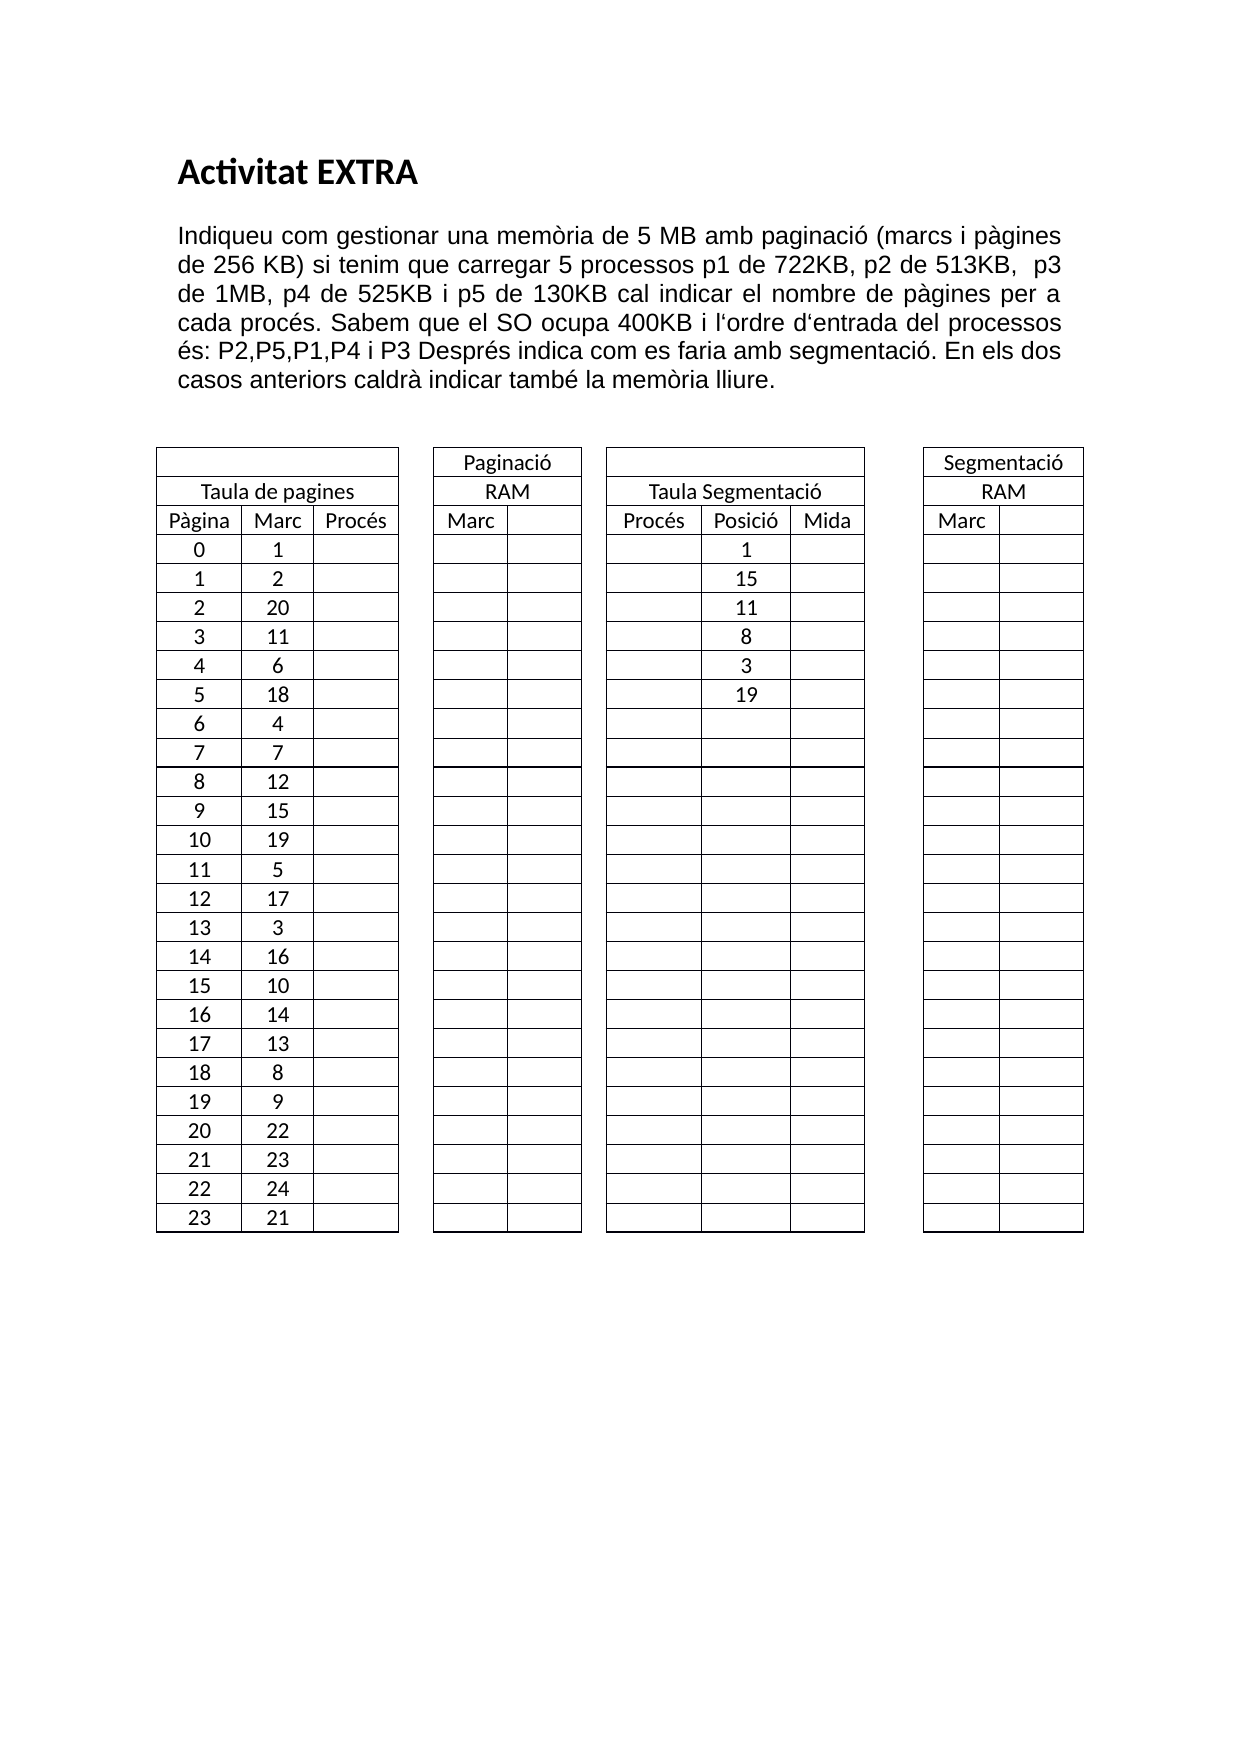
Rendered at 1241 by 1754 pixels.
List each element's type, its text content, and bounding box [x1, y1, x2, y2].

table_cell 8 [702, 622, 790, 650]
table_cell 2 [157, 593, 241, 621]
table_cell [607, 1058, 701, 1086]
table_cell [607, 651, 701, 679]
table_cell [1000, 1029, 1083, 1057]
table_cell [1000, 1145, 1083, 1173]
table_cell [791, 1204, 864, 1231]
table_cell [865, 1086, 923, 1115]
table_cell [399, 1086, 433, 1115]
table_cell [702, 884, 790, 912]
table_cell [434, 1058, 507, 1086]
table_cell [924, 942, 999, 970]
table_cell [508, 913, 581, 941]
table_cell [314, 1174, 398, 1202]
table_cell 1 [702, 535, 790, 563]
table_cell [314, 535, 398, 563]
table_cell [399, 1028, 433, 1057]
table_cell [865, 796, 923, 824]
table_cell [791, 1058, 864, 1086]
table_cell [924, 1029, 999, 1057]
table_cell [924, 1145, 999, 1173]
table_cell [702, 1116, 790, 1144]
table_cell [702, 1058, 790, 1086]
table_cell [702, 1174, 790, 1202]
table_cell [791, 826, 864, 854]
table_cell [865, 1057, 923, 1086]
table_cell [1000, 593, 1083, 621]
table_cell [791, 739, 864, 766]
table_cell [399, 912, 433, 941]
table_cell [582, 1057, 606, 1086]
table_cell [702, 1204, 790, 1231]
text Indiqueu com gestionar una memòria de 5 MB amb paginació (marcs i pàgines de 256 KB) si tenim que carregar 5 processos p1 de 722KB, p2 de 513KB, p3 de 1MB, p4 de 525KB i p5 de 130KB cal indicar el nombre de pàgines per a cada procés. Sabem que el SO ocupa 400KB i l‘ordre d‘entrada del processos és: P2,P5,P1,P4 i P3 Després indica com es faria amb segmentació. En els dos casos anteriors caldrà indicar també la memòria lliure. [177, 221, 1063, 394]
table_cell [399, 476, 433, 505]
table_cell [314, 1145, 398, 1173]
table_cell 10 [157, 826, 241, 854]
table_cell 15 [157, 971, 241, 999]
table_cell [314, 855, 398, 883]
table_cell [508, 797, 581, 824]
table_cell [791, 942, 864, 970]
table_cell [1000, 535, 1083, 563]
table_cell [508, 535, 581, 563]
table_cell [434, 1145, 507, 1173]
table_cell [434, 680, 507, 708]
table_cell [582, 534, 606, 563]
table_cell [865, 476, 923, 505]
table_cell [434, 942, 507, 970]
table_cell [924, 593, 999, 621]
table_cell [314, 913, 398, 941]
table_cell [1000, 855, 1083, 883]
table_cell [865, 1028, 923, 1057]
table_cell [791, 884, 864, 912]
table_cell [434, 1000, 507, 1028]
table_cell [607, 855, 701, 883]
table_cell [607, 942, 701, 970]
table_cell [434, 739, 507, 766]
table_cell [924, 1087, 999, 1115]
table_cell 21 [242, 1204, 313, 1231]
text Activitat EXTRA [177, 148, 1063, 193]
table_cell [399, 1057, 433, 1086]
table_cell [582, 1115, 606, 1144]
table_cell [582, 708, 606, 737]
table_cell [865, 941, 923, 970]
table_cell [399, 854, 433, 883]
table_cell [924, 739, 999, 766]
table_cell [607, 1204, 701, 1231]
table_cell [399, 1203, 433, 1231]
table_cell [1000, 680, 1083, 708]
table_cell [508, 564, 581, 592]
table_cell 13 [157, 913, 241, 941]
table_cell [1000, 826, 1083, 854]
table_cell [314, 1204, 398, 1231]
table_cell Marc [434, 506, 507, 534]
table_cell [865, 766, 923, 796]
table_cell 22 [242, 1116, 313, 1144]
table_cell 8 [242, 1058, 313, 1086]
table_cell [924, 1174, 999, 1202]
table_cell [702, 971, 790, 999]
table_cell [508, 826, 581, 854]
table_cell [314, 1000, 398, 1028]
table_cell [434, 797, 507, 824]
table_cell 3 [242, 913, 313, 941]
table_cell RAM [924, 477, 1083, 505]
table_header [865, 447, 923, 476]
table_header Paginació [434, 448, 581, 476]
table_cell [582, 679, 606, 708]
table_cell [702, 1000, 790, 1028]
table_cell [607, 593, 701, 621]
table_cell 4 [242, 709, 313, 737]
table_cell [314, 971, 398, 999]
table_cell [702, 1029, 790, 1057]
table_cell [607, 622, 701, 650]
table_cell [607, 1029, 701, 1057]
table_cell 21 [157, 1145, 241, 1173]
table_cell [1000, 739, 1083, 766]
table_cell [582, 621, 606, 650]
table_cell 1 [242, 535, 313, 563]
table_cell [314, 884, 398, 912]
table_cell [314, 797, 398, 824]
table_cell 4 [157, 651, 241, 679]
table_cell 22 [157, 1174, 241, 1202]
table_cell 10 [242, 971, 313, 999]
table_cell 16 [242, 942, 313, 970]
table_cell [508, 768, 581, 796]
table_cell 5 [242, 855, 313, 883]
table_cell [924, 1116, 999, 1144]
table_cell [791, 535, 864, 563]
table_cell [865, 970, 923, 999]
table_cell 23 [242, 1145, 313, 1173]
table_cell [791, 622, 864, 650]
table_cell [865, 883, 923, 912]
table_cell 19 [702, 680, 790, 708]
table_cell [1000, 797, 1083, 824]
table_cell [924, 884, 999, 912]
table_cell [314, 651, 398, 679]
table_cell Marc [924, 506, 999, 534]
table_cell [434, 709, 507, 737]
table_cell [702, 768, 790, 796]
table_cell [314, 942, 398, 970]
table_cell [508, 855, 581, 883]
table_header [607, 448, 864, 476]
table_cell [508, 1145, 581, 1173]
table_cell [399, 999, 433, 1028]
table_cell [508, 1058, 581, 1086]
table_cell [865, 592, 923, 621]
table_cell [791, 593, 864, 621]
table_cell [434, 884, 507, 912]
table_cell [791, 1116, 864, 1144]
table_cell [1000, 1116, 1083, 1144]
table_cell [1000, 942, 1083, 970]
table_cell 12 [157, 884, 241, 912]
table_cell [582, 1028, 606, 1057]
table_cell [314, 593, 398, 621]
table_cell [607, 797, 701, 824]
table_cell [865, 999, 923, 1028]
table_cell [702, 739, 790, 766]
table_cell [582, 1173, 606, 1202]
table_cell [508, 593, 581, 621]
table_cell [924, 651, 999, 679]
table_cell [399, 1115, 433, 1144]
table_cell [399, 592, 433, 621]
table_cell [924, 564, 999, 592]
table_cell [924, 768, 999, 796]
table_cell [1000, 971, 1083, 999]
table_cell [314, 768, 398, 796]
table_cell [924, 826, 999, 854]
table_cell [582, 796, 606, 824]
table_cell [434, 1174, 507, 1202]
table_cell [1000, 1174, 1083, 1202]
table_cell [607, 768, 701, 796]
table_cell [399, 766, 433, 796]
table_cell Procés [314, 506, 398, 534]
table_cell [1000, 506, 1083, 534]
table_cell 19 [157, 1087, 241, 1115]
table_cell Marc [242, 506, 313, 534]
table_cell 1 [157, 564, 241, 592]
table_cell 11 [157, 855, 241, 883]
table_cell 9 [157, 797, 241, 824]
table_cell [865, 854, 923, 883]
table_cell [434, 1029, 507, 1057]
table_cell [791, 855, 864, 883]
table_cell [508, 1087, 581, 1115]
table_cell [791, 913, 864, 941]
table_cell [314, 1029, 398, 1057]
table_cell [607, 884, 701, 912]
table_cell [508, 1000, 581, 1028]
table_cell 17 [242, 884, 313, 912]
table_cell Taula Segmentació [607, 477, 864, 505]
table_cell 11 [242, 622, 313, 650]
table_cell 12 [242, 768, 313, 796]
table_cell [434, 564, 507, 592]
table_cell [791, 651, 864, 679]
table_header [157, 448, 398, 476]
table_cell [1000, 1204, 1083, 1231]
table_cell 16 [157, 1000, 241, 1028]
table_cell 19 [242, 826, 313, 854]
table_cell 6 [242, 651, 313, 679]
table_cell [582, 592, 606, 621]
table_cell [508, 1174, 581, 1202]
table_cell [607, 535, 701, 563]
table_cell [399, 970, 433, 999]
table_cell [607, 739, 701, 766]
table_cell [607, 1000, 701, 1028]
table_header [582, 447, 606, 476]
table_cell [1000, 1000, 1083, 1028]
table_cell [434, 1204, 507, 1231]
table_cell 6 [157, 709, 241, 737]
table_cell [702, 942, 790, 970]
table_cell 11 [702, 593, 790, 621]
table_cell 2 [242, 564, 313, 592]
table_cell [607, 709, 701, 737]
table_cell [1000, 651, 1083, 679]
table_cell Posició [702, 506, 790, 534]
table_cell [314, 739, 398, 766]
table_cell [582, 505, 606, 534]
table_cell [314, 709, 398, 737]
table_cell [399, 650, 433, 679]
table_cell [607, 1145, 701, 1173]
table_cell [582, 941, 606, 970]
table_cell [1000, 1058, 1083, 1086]
table_cell [399, 738, 433, 766]
table_cell [607, 564, 701, 592]
table_cell [865, 679, 923, 708]
table_cell [791, 1087, 864, 1115]
table_cell [791, 1029, 864, 1057]
table_cell [508, 1029, 581, 1057]
table_cell [582, 1203, 606, 1231]
table_cell [508, 1204, 581, 1231]
table_cell Procés [607, 506, 701, 534]
table_cell [865, 1144, 923, 1173]
table_cell [314, 564, 398, 592]
table_cell [434, 826, 507, 854]
table_cell [508, 680, 581, 708]
table_cell [607, 1174, 701, 1202]
table_cell [865, 650, 923, 679]
table_cell [702, 1145, 790, 1173]
table_cell [508, 506, 581, 534]
table_cell [702, 913, 790, 941]
table_cell [434, 535, 507, 563]
table_cell [924, 709, 999, 737]
table_cell [508, 709, 581, 737]
table_cell [791, 709, 864, 737]
table_cell [865, 1173, 923, 1202]
table_cell [582, 970, 606, 999]
table_cell [702, 826, 790, 854]
table_cell [582, 766, 606, 796]
table_cell [582, 1086, 606, 1115]
table_cell [865, 825, 923, 854]
table_header [399, 447, 433, 476]
table_cell [314, 1087, 398, 1115]
table_cell 8 [157, 768, 241, 796]
table_cell [865, 1115, 923, 1144]
table_cell [1000, 709, 1083, 737]
table_cell [924, 913, 999, 941]
table_cell 15 [702, 564, 790, 592]
table_cell [702, 1087, 790, 1115]
table_cell [508, 884, 581, 912]
table_cell [399, 1144, 433, 1173]
table_cell [1000, 913, 1083, 941]
table_cell [865, 505, 923, 534]
table_cell RAM [434, 477, 581, 505]
table_cell [791, 1000, 864, 1028]
table_cell [582, 650, 606, 679]
table_cell [508, 651, 581, 679]
table_cell [702, 709, 790, 737]
table_cell [434, 768, 507, 796]
table_cell [582, 1144, 606, 1173]
table_cell [399, 825, 433, 854]
table_cell [508, 1116, 581, 1144]
table_cell [865, 621, 923, 650]
table_cell [607, 826, 701, 854]
table_cell [924, 622, 999, 650]
table_cell [1000, 884, 1083, 912]
table_cell [607, 913, 701, 941]
table_cell [434, 855, 507, 883]
table_cell [314, 1116, 398, 1144]
table_cell 0 [157, 535, 241, 563]
table_cell 20 [157, 1116, 241, 1144]
table_cell [582, 883, 606, 912]
table_cell 3 [702, 651, 790, 679]
table_cell [434, 622, 507, 650]
table_cell 17 [157, 1029, 241, 1057]
table_cell [791, 797, 864, 824]
table_cell [865, 738, 923, 766]
table_cell [791, 680, 864, 708]
table_cell [791, 768, 864, 796]
table_cell Pàgina [157, 506, 241, 534]
table_cell Mida [791, 506, 864, 534]
table_cell [582, 563, 606, 592]
table_cell [924, 680, 999, 708]
table_cell [399, 505, 433, 534]
table_cell 5 [157, 680, 241, 708]
table_cell [924, 1058, 999, 1086]
table_cell [399, 1173, 433, 1202]
table_cell [434, 971, 507, 999]
table_cell [582, 825, 606, 854]
table_cell 7 [242, 739, 313, 766]
table_cell [434, 1116, 507, 1144]
table_cell 18 [157, 1058, 241, 1086]
table_cell [314, 680, 398, 708]
table_cell 23 [157, 1204, 241, 1231]
table_cell 18 [242, 680, 313, 708]
table_cell [582, 854, 606, 883]
table_cell [508, 942, 581, 970]
table_cell 20 [242, 593, 313, 621]
table_cell [582, 912, 606, 941]
table_cell [508, 622, 581, 650]
table_cell 15 [242, 797, 313, 824]
table_cell 14 [157, 942, 241, 970]
table_cell [924, 797, 999, 824]
table_header Segmentació [924, 448, 1083, 476]
table_cell [702, 797, 790, 824]
table_cell [314, 826, 398, 854]
table_cell [399, 708, 433, 737]
table_cell [1000, 622, 1083, 650]
table_cell [607, 1116, 701, 1144]
table_cell 7 [157, 739, 241, 766]
table_cell [508, 971, 581, 999]
table_cell [924, 535, 999, 563]
table_cell [607, 680, 701, 708]
table_cell [399, 796, 433, 824]
table_cell 9 [242, 1087, 313, 1115]
table_cell [791, 1174, 864, 1202]
table_cell [924, 1204, 999, 1231]
table_cell [582, 476, 606, 505]
table_cell [1000, 1087, 1083, 1115]
table_cell [399, 941, 433, 970]
table_cell [791, 1145, 864, 1173]
table_cell [434, 593, 507, 621]
table_cell 13 [242, 1029, 313, 1057]
table_cell [399, 563, 433, 592]
table_cell [399, 883, 433, 912]
table_cell [607, 971, 701, 999]
table_cell [924, 971, 999, 999]
table_cell [399, 679, 433, 708]
table_cell [865, 912, 923, 941]
table_cell [434, 651, 507, 679]
table_cell [865, 534, 923, 563]
table_cell 24 [242, 1174, 313, 1202]
table_cell [865, 563, 923, 592]
table_cell [791, 971, 864, 999]
table_cell [314, 1058, 398, 1086]
table_cell [607, 1087, 701, 1115]
table_cell [582, 999, 606, 1028]
table_cell [399, 534, 433, 563]
table_cell [399, 621, 433, 650]
table_cell [702, 855, 790, 883]
table_cell Taula de pagines [157, 477, 398, 505]
table_cell [924, 855, 999, 883]
table_cell [791, 564, 864, 592]
table_cell [508, 739, 581, 766]
table_cell [314, 622, 398, 650]
table_cell [434, 913, 507, 941]
table_cell [924, 1000, 999, 1028]
table_cell [865, 708, 923, 737]
table_cell [1000, 768, 1083, 796]
table_cell [434, 1087, 507, 1115]
table_cell [865, 1203, 923, 1231]
table_cell [582, 738, 606, 766]
table_cell 14 [242, 1000, 313, 1028]
table_cell 3 [157, 622, 241, 650]
table_cell [1000, 564, 1083, 592]
